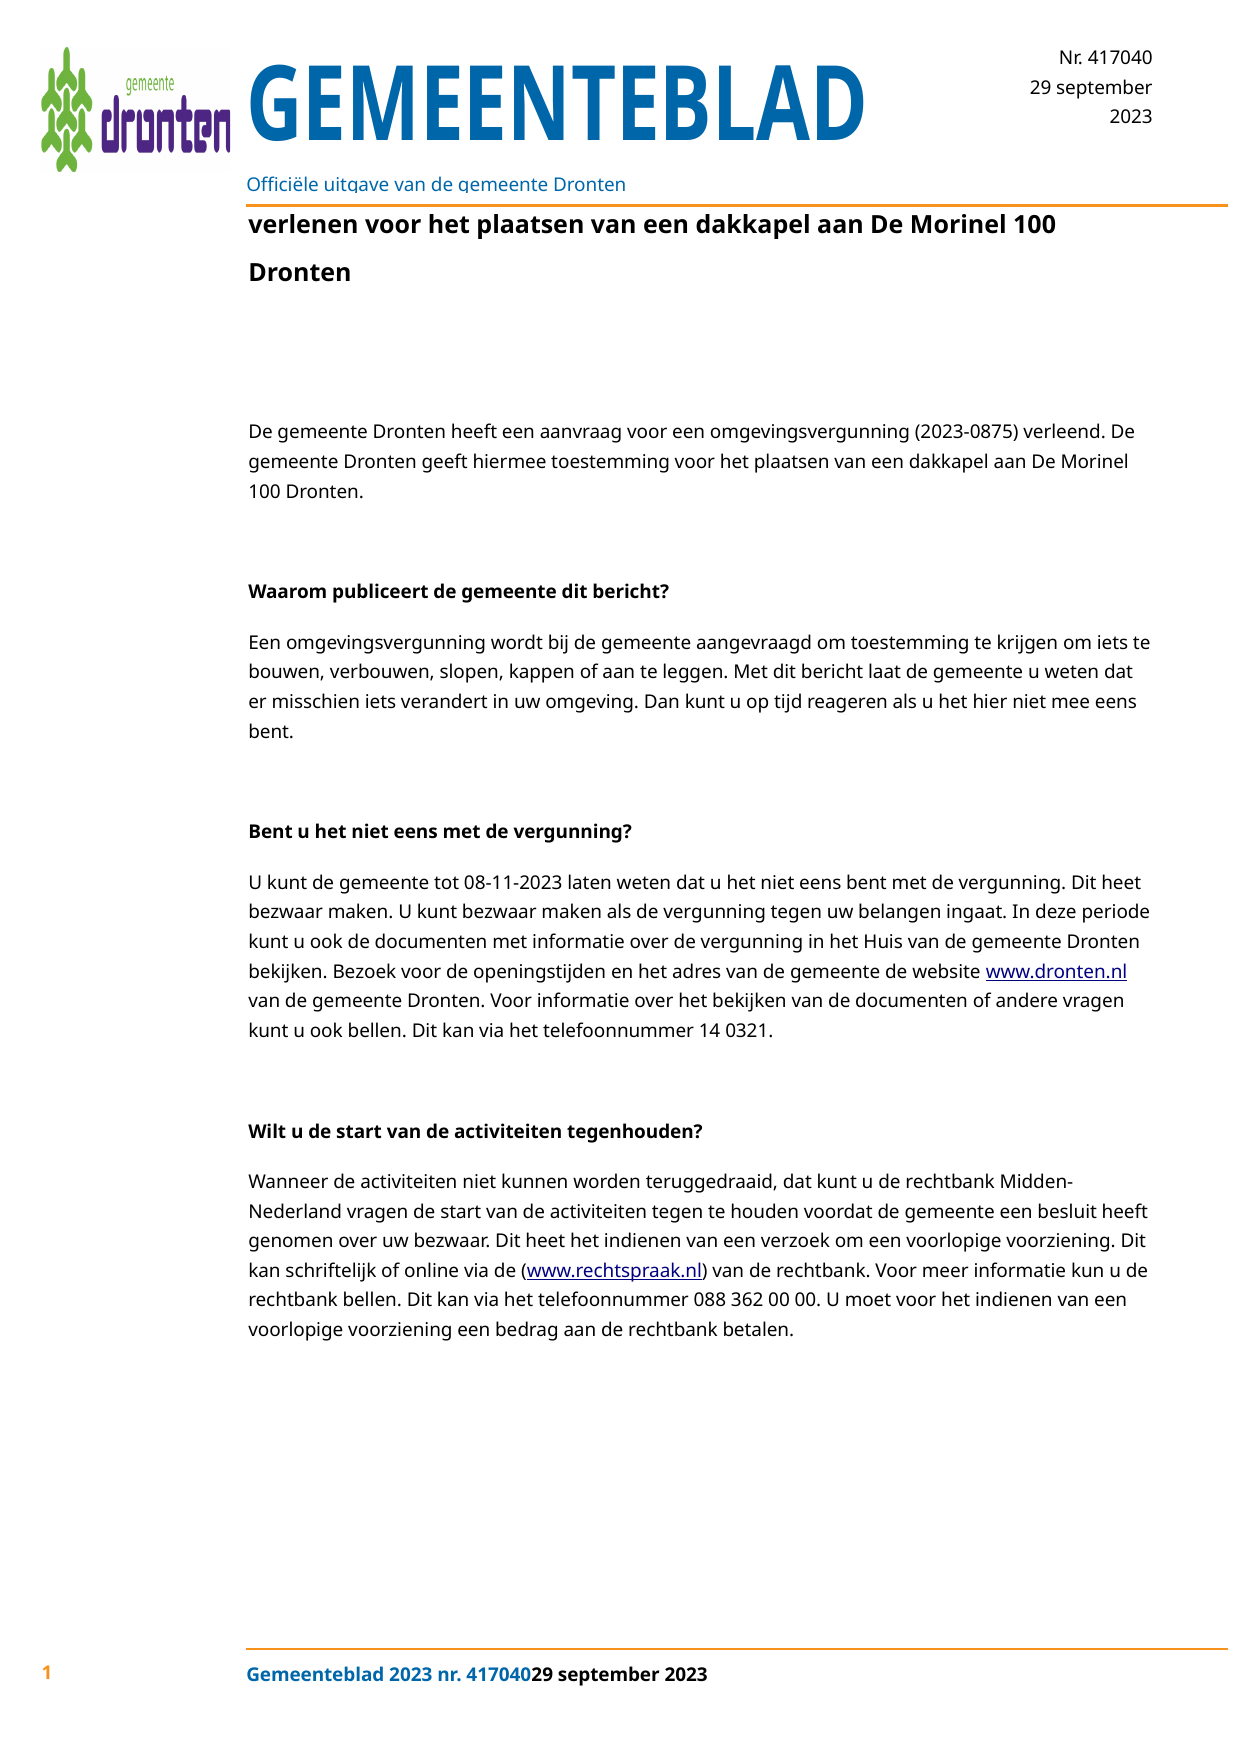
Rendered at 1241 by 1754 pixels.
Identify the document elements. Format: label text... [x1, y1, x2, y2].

text Bent u het niet eens met de vergunning? [248, 819, 1152, 844]
text De gemeente Dronten heeft een aanvraag voor een omgevingsvergunning (2023-0875) verleend. De gemeente Dronten geeft hiermee toestemming voor het plaatsen van een dakkapel aan De Morinel 100 Dronten. [248, 419, 1152, 504]
text Wanneer de activiteiten niet kunnen worden teruggedraaid, dat kunt u de rechtbank Midden-Nederland vragen de start van de activiteiten tegen te houden voordat de gemeente een besluit heeft genomen over uw bezwaar. Dit heet het indienen van een verzoek om een voorlopige voorziening. Dit kan schriftelijk of online via de (www.rechtspraak.nl) van de rechtbank. Voor meer informatie kun u de rechtbank bellen. Dit kan via het telefoonnummer 088 362 00 00. U moet voor het indienen van een voorlopige voorziening een bedrag aan de rechtbank betalen. [248, 1168, 1152, 1342]
text U kunt de gemeente tot 08-11-2023 laten weten dat u het niet eens bent met de vergunning. Dit heet bezwaar maken. U kunt bezwaar maken als de vergunning tegen uw belangen ingaat. In deze periode kunt u ook de documenten met informatie over de vergunning in het Huis van de gemeente Dronten bekijken. Bezoek voor de openingstijden en het adres van de gemeente de website www.dronten.nl van de gemeente Dronten. Voor informatie over het bekijken van de documenten of andere vragen kunt u ook bellen. Dit kan via het telefoonnummer 14 0321. [248, 869, 1152, 1043]
text Wilt u de start van de activiteiten tegenhouden? [248, 1118, 1152, 1144]
text Waarom publiceert de gemeente dit bericht? [248, 579, 1152, 604]
text Een omgevingsvergunning wordt bij de gemeente aangevraagd om toestemming te krijgen om iets te bouwen, verbouwen, slopen, kappen of aan te leggen. Met dit bericht laat de gemeente u weten dat er misschien iets verandert in uw omgeving. Dan kunt u op tijd reageren als u het hier niet mee eens bent. [248, 629, 1152, 744]
picture [41, 47, 231, 172]
text verlenen voor het plaatsen van een dakkapel aan De Morinel 100 Dronten [248, 207, 1152, 288]
